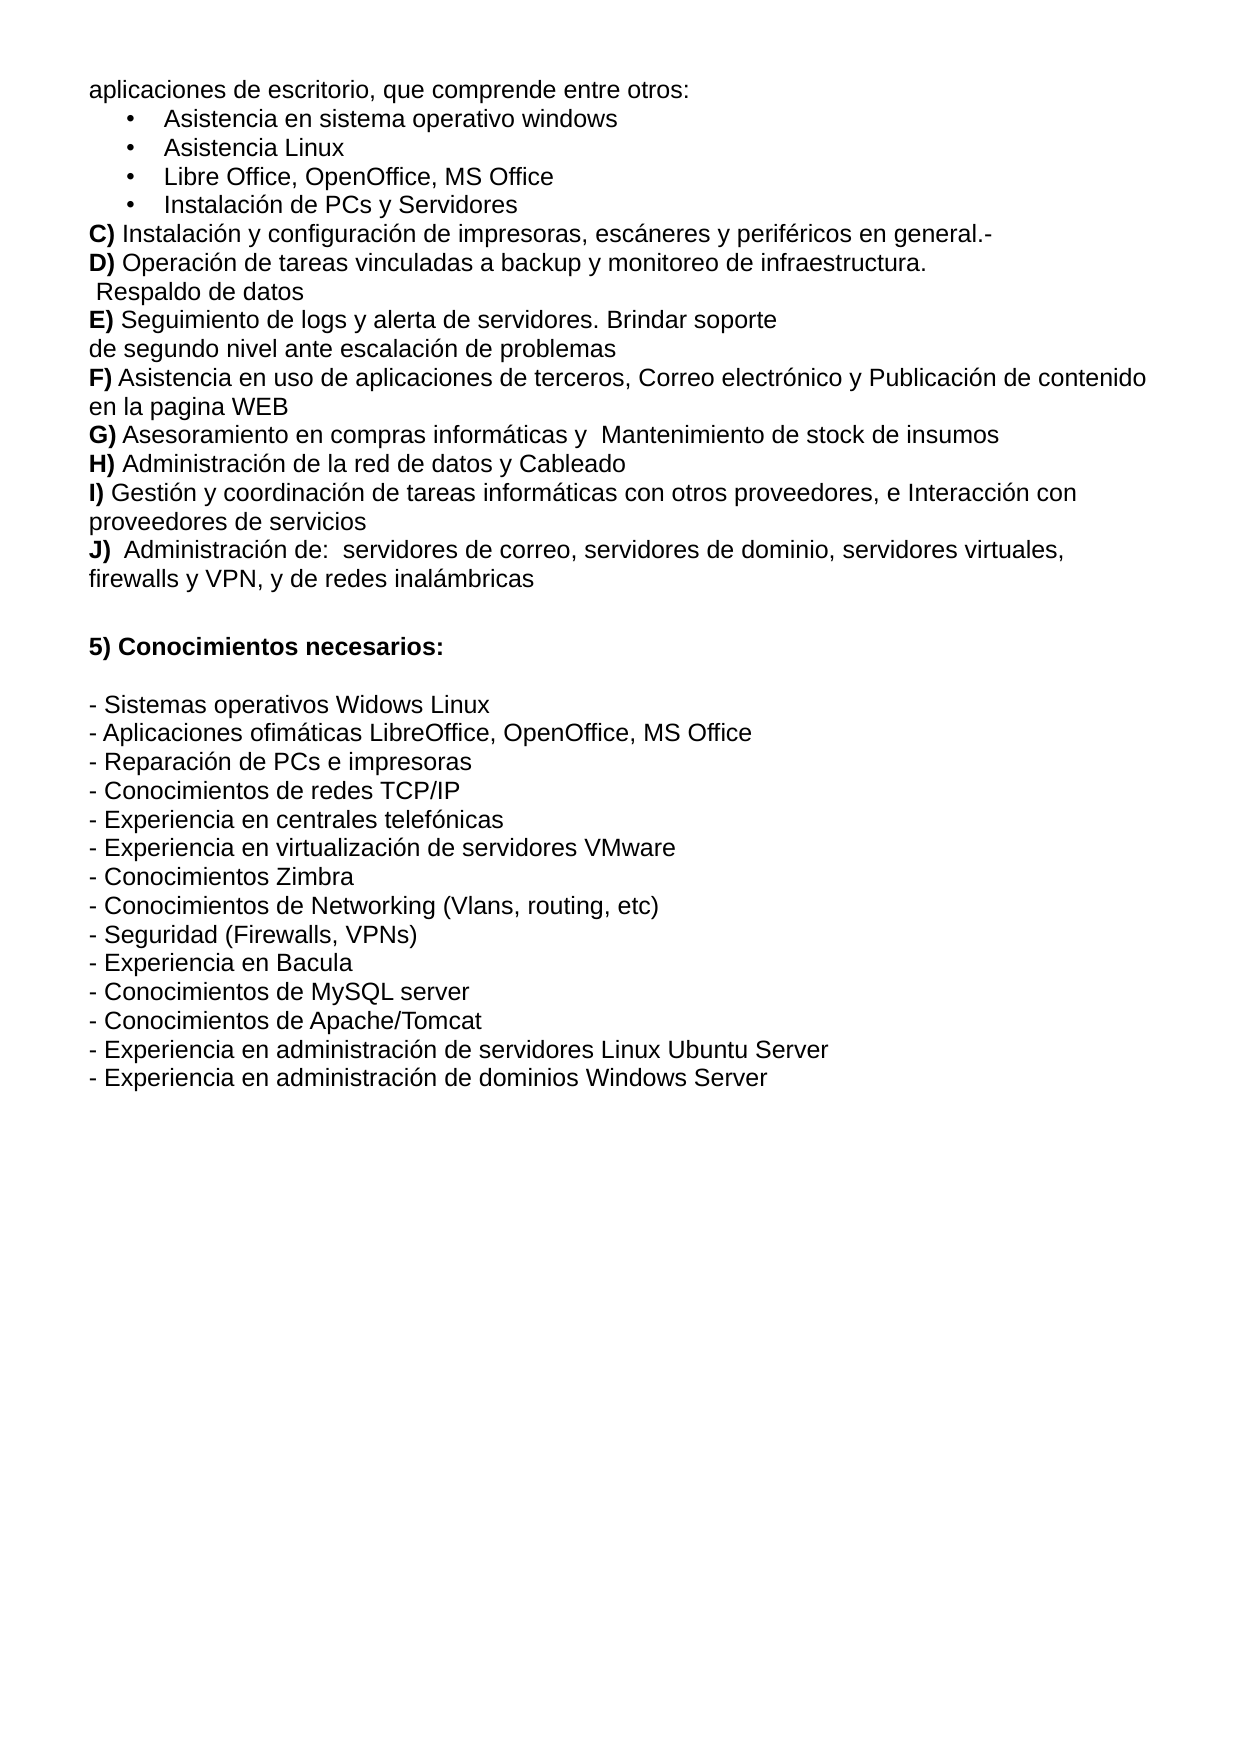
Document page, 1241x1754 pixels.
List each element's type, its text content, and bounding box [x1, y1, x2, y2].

text H) Administración de la red de datos y Cableado [89, 449, 1152, 478]
list Asistencia en sistema operativo windows [126, 104, 1152, 133]
text - Conocimientos de redes TCP/IP [89, 776, 1152, 804]
text - Conocimientos de MySQL server [89, 977, 1152, 1006]
list Instalación de PCs y Servidores [126, 190, 1152, 219]
text - Conocimientos de Networking (Vlans, routing, etc) [89, 891, 1152, 919]
list Libre Office, OpenOffice, MS Office [126, 161, 1152, 190]
list Asistencia Linux [126, 133, 1152, 161]
text J) Administración de: servidores de correo, servidores de dominio, servidores virtuales, firewalls y VPN, y de redes inalámbricas [89, 535, 1152, 593]
text E) Seguimiento de logs y alerta de servidores. Brindar soporte [89, 305, 1152, 334]
text - Experiencia en centrales telefónicas [89, 804, 1152, 833]
text - Experiencia en administración de servidores Linux Ubuntu Server [89, 1034, 1152, 1063]
text F) Asistencia en uso de aplicaciones de terceros, Correo electrónico y Publicación de contenido en la pagina WEB [89, 363, 1152, 420]
text - Experiencia en administración de dominios Windows Server [89, 1063, 1152, 1092]
text Respaldo de datos [89, 277, 1152, 305]
text - Reparación de PCs e impresoras [89, 747, 1152, 776]
text - Sistemas operativos Widows Linux [89, 689, 1152, 718]
text - Conocimientos de Apache/Tomcat [89, 1006, 1152, 1034]
text C) Instalación y configuración de impresoras, escáneres y periféricos en general.- [89, 219, 1152, 248]
text D) Operación de tareas vinculadas a backup y monitoreo de infraestructura. [89, 248, 1152, 277]
text G) Asesoramiento en compras informáticas y Mantenimiento de stock de insumos [89, 420, 1152, 449]
text de segundo nivel ante escalación de problemas [89, 334, 1152, 363]
text 5) Conocimientos necesarios: [89, 632, 1152, 661]
text - Experiencia en Bacula [89, 948, 1152, 977]
text aplicaciones de escritorio, que comprende entre otros: [89, 75, 1152, 104]
text I) Gestión y coordinación de tareas informáticas con otros proveedores, e Interacción con proveedores de servicios [89, 478, 1152, 535]
text - Experiencia en virtualización de servidores VMware [89, 833, 1152, 862]
text - Conocimientos Zimbra [89, 862, 1152, 891]
text - Seguridad (Firewalls, VPNs) [89, 919, 1152, 948]
text - Aplicaciones ofimáticas LibreOffice, OpenOffice, MS Office [89, 718, 1152, 747]
